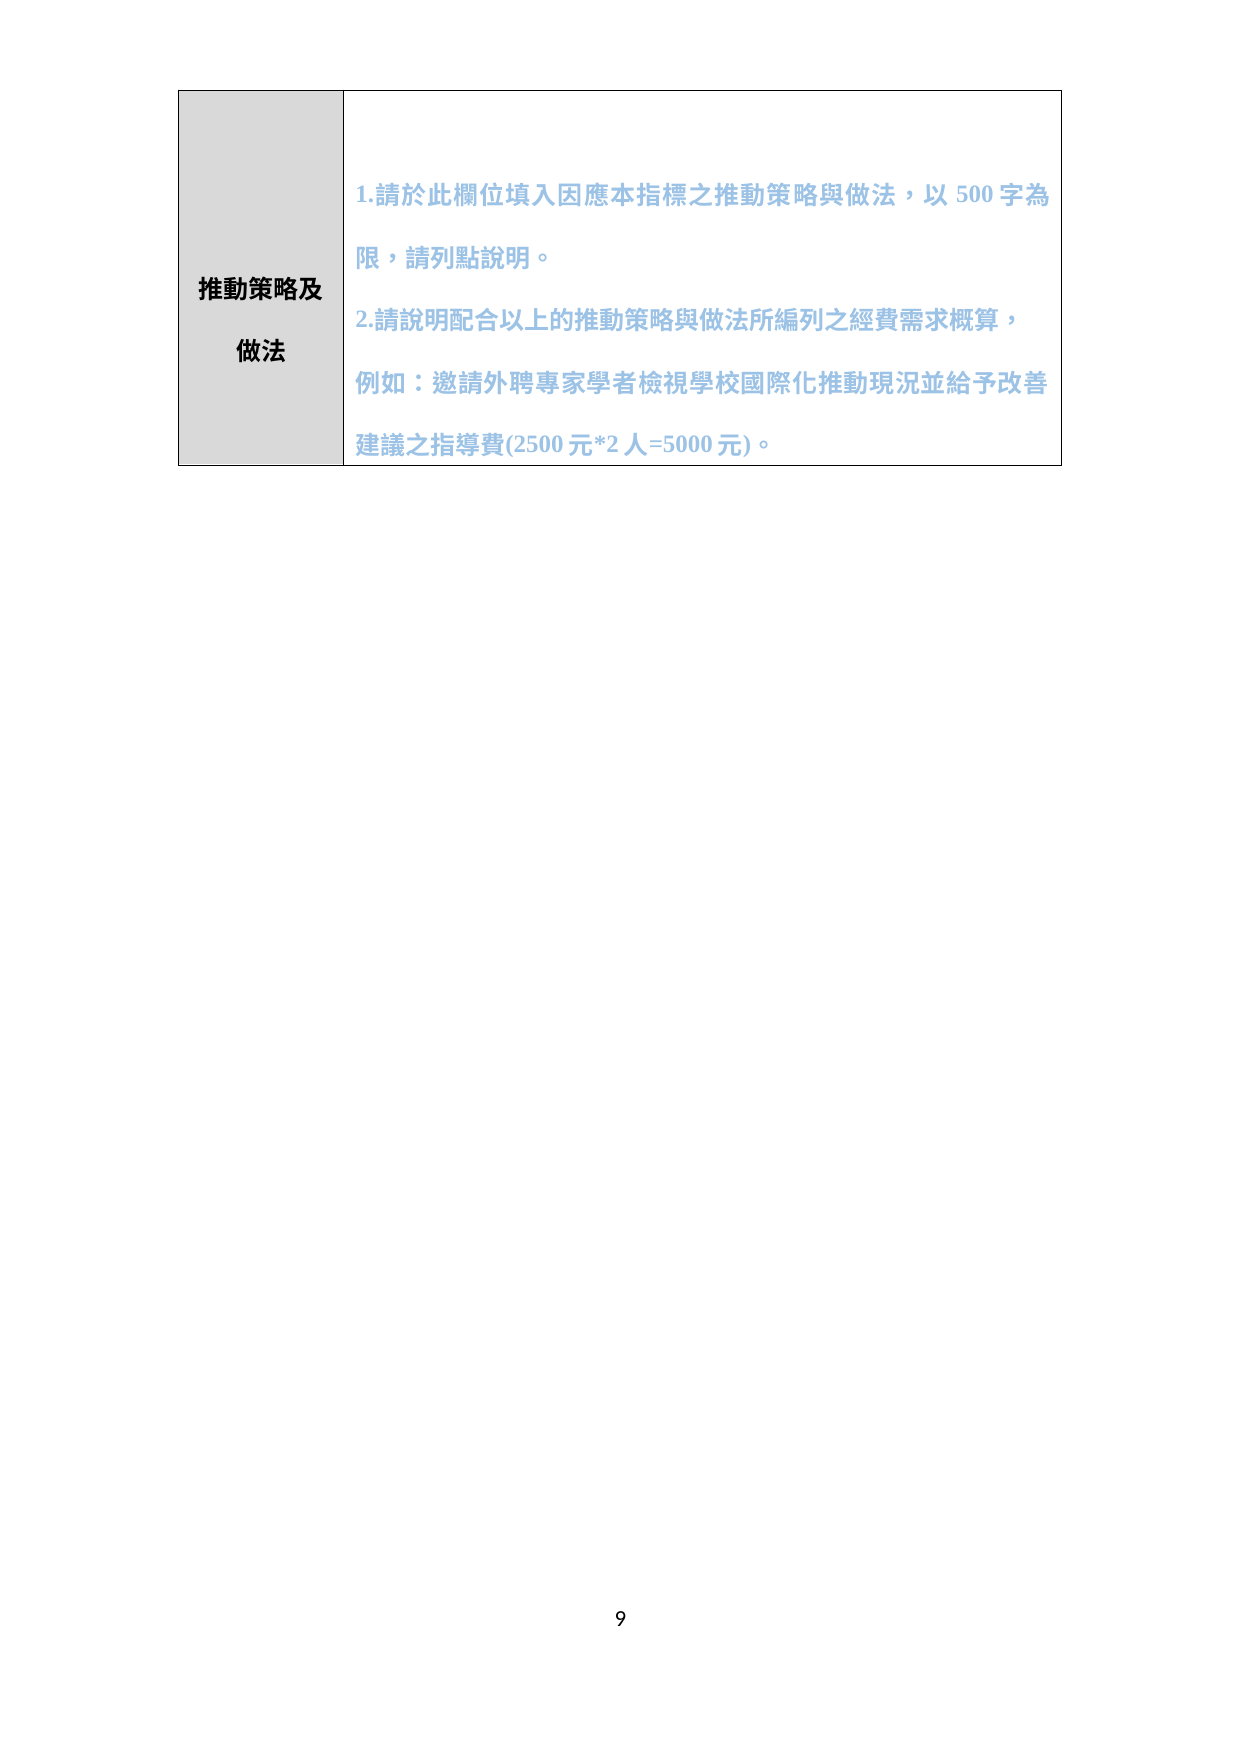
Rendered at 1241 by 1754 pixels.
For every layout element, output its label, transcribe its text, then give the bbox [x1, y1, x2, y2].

table_cell 1.請於此欄位填入因應本指標之推動策略與做法，以500字為限，請列點說明。 2.請說明配合以上的推動策略與做法所編列之經費需求概算， 例如：邀請外聘專家學者檢視學校國際化推動現況並給予改善建議之指導費(2500元*2人=5000元)。 [344, 91, 1061, 464]
table_cell 推動策略及做法 [179, 91, 343, 464]
